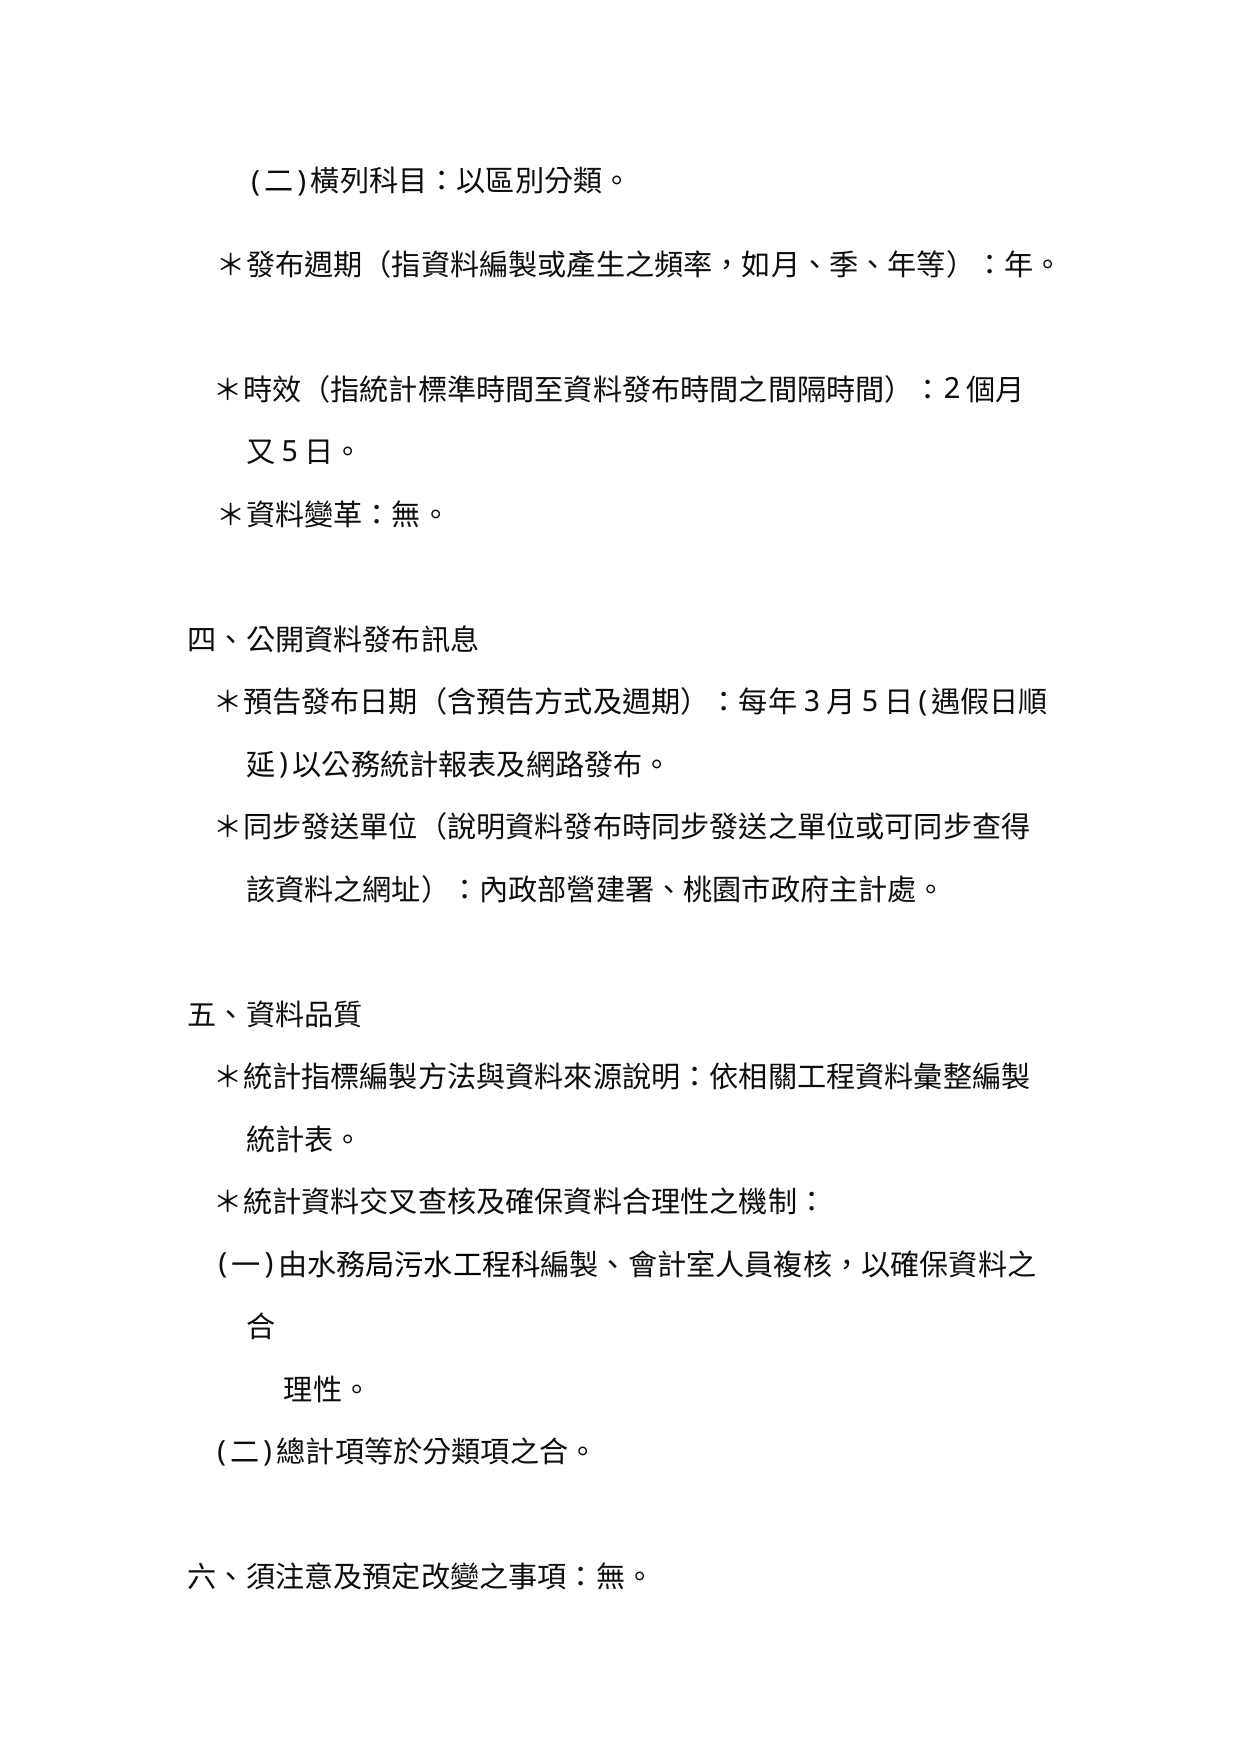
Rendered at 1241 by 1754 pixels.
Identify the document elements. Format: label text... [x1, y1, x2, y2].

text (二)橫列科目：以區別分類。 [246, 158, 1053, 200]
text 六、須注意及預定改變之事項：無。 [187, 1533, 1053, 1596]
text 四、公開資料發布訊息 [187, 596, 1053, 658]
text ＊時效（指統計標準時間至資料發布時間之間隔時間）：2個月又5日。 [214, 346, 1053, 471]
text (二)總計項等於分類項之合。 [212, 1408, 1053, 1471]
text ＊統計指標編製方法與資料來源說明：依相關工程資料彙整編製統計表。 [214, 1033, 1053, 1158]
text 五、資料品質 [187, 971, 1053, 1033]
text ＊同步發送單位（說明資料發布時同步發送之單位或可同步查得該資料之網址）：內政部營建署、桃園市政府主計處。 [214, 783, 1053, 908]
text (一)由水務局污水工程科編製、會計室人員複核，以確保資料之合 [214, 1221, 1053, 1346]
text ＊發布週期（指資料編製或產生之頻率，如月、季、年等）：年。 [187, 221, 1053, 346]
text ＊統計資料交叉查核及確保資料合理性之機制： [214, 1158, 1053, 1221]
text ＊資料變革：無。 [187, 471, 1053, 533]
text 理性。 [214, 1346, 1053, 1408]
text ＊預告發布日期（含預告方式及週期）：每年3月5日(遇假日順延)以公務統計報表及網路發布。 [214, 658, 1053, 783]
